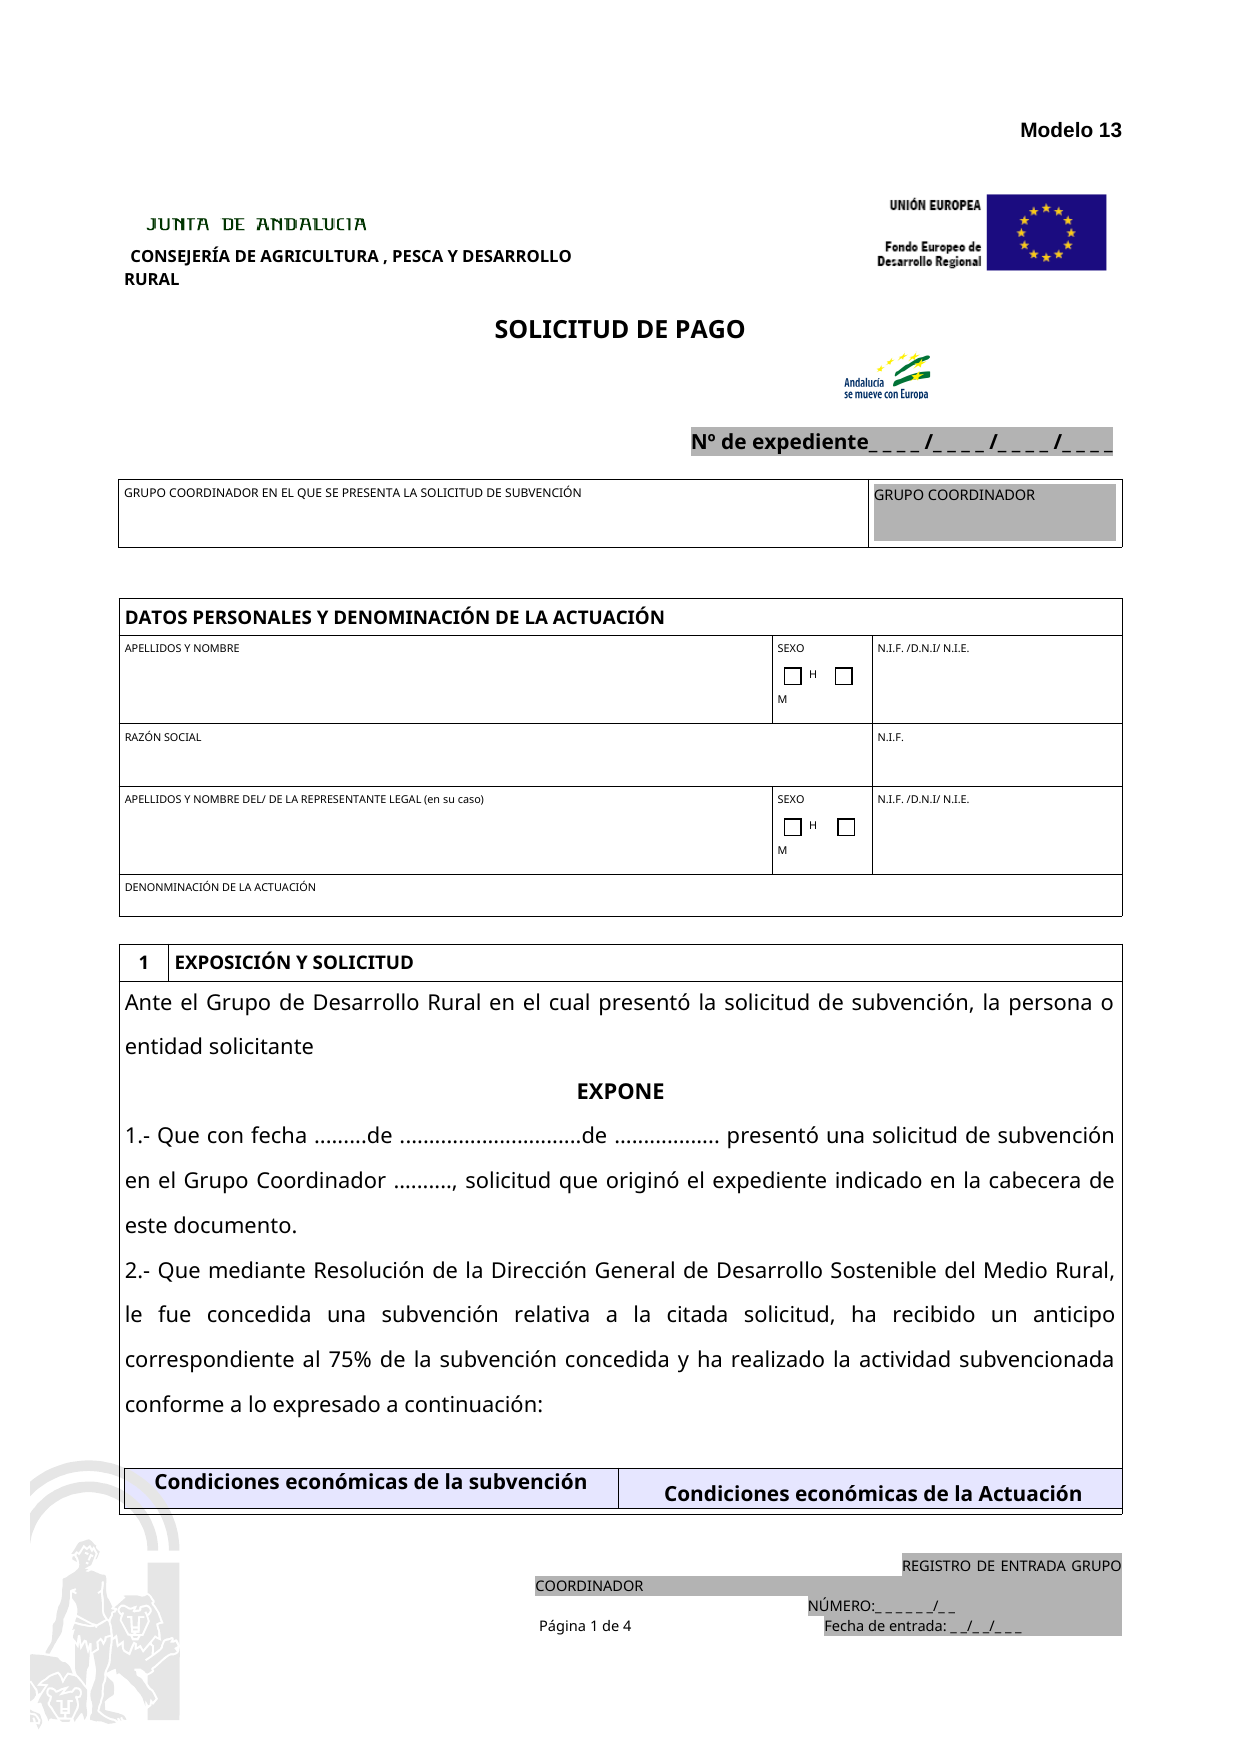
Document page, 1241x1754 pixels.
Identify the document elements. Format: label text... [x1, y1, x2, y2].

table_cell N.I.F. [873, 724, 1122, 786]
text Nº de expediente_ _ _ _ /_ _ _ _ /_ _ _ _ /_ _ _ _ [118, 427, 1113, 456]
table_cell APELLIDOS Y NOMBRE [120, 636, 772, 723]
table_cell SEXO H M [773, 787, 872, 874]
table_cell N.I.F. /D.N.I/ N.I.E. [873, 787, 1122, 874]
table_header [620, 171, 1122, 274]
table_cell SEXO H M [773, 636, 872, 723]
table_header GRUPO COORDINADOR EN EL QUE SE PRESENTA LA SOLICITUD DE SUBVENCIÓN [119, 480, 868, 547]
table_header DATOS PERSONALES Y DENOMINACIÓN DE LA ACTUACIÓN [120, 599, 1122, 635]
table_header [620, 275, 1122, 311]
table_cell DENONMINACIÓN DE LA ACTUACIÓN [120, 875, 1122, 916]
table_header CONSEJERÍA DE AGRICULTURA , PESCA Y DESARROLLO RURAL [118, 171, 620, 311]
table_header Condiciones económicas de la Actuación [619, 1469, 1122, 1508]
table_header 1 [120, 945, 168, 981]
table_cell RAZÓN SOCIAL [120, 724, 872, 786]
table_cell Ante el Grupo de Desarrollo Rural en el cual presentó la solicitud de subvención, la persona o entidad solicitante EXPONE 1.- Que con fecha .........de ...............................de .................. presentó una solicitud de subvención en el Grupo Coordinador …......., solicitud que originó el expediente indicado en la cabecera de este documento. 2.- Que mediante Resolución de la Dirección General de Desarrollo Sostenible del Medio Rural, le fue concedida una subvención relativa a la citada solicitud, ha recibido un anticipo correspondiente al 75% de la subvención concedida y ha realizado la actividad subvencionada conforme a lo expresado a continuación: SOLICITA 1.- El pago de …..........................€. [120, 982, 1122, 1468]
table_header Condiciones económicas de la subvención [130, 1469, 618, 1508]
table_cell APELLIDOS Y NOMBRE DEL/ DE LA REPRESENTANTE LEGAL (en su caso) [120, 787, 772, 874]
table_cell N.I.F. /D.N.I/ N.I.E. [873, 636, 1122, 723]
table_header GRUPO COORDINADOR [869, 480, 1122, 547]
picture [865, 190, 1110, 275]
table_header EXPOSICIÓN Y SOLICITUD [169, 945, 1122, 981]
text SOLICITUD DE PAGO [118, 311, 1122, 346]
